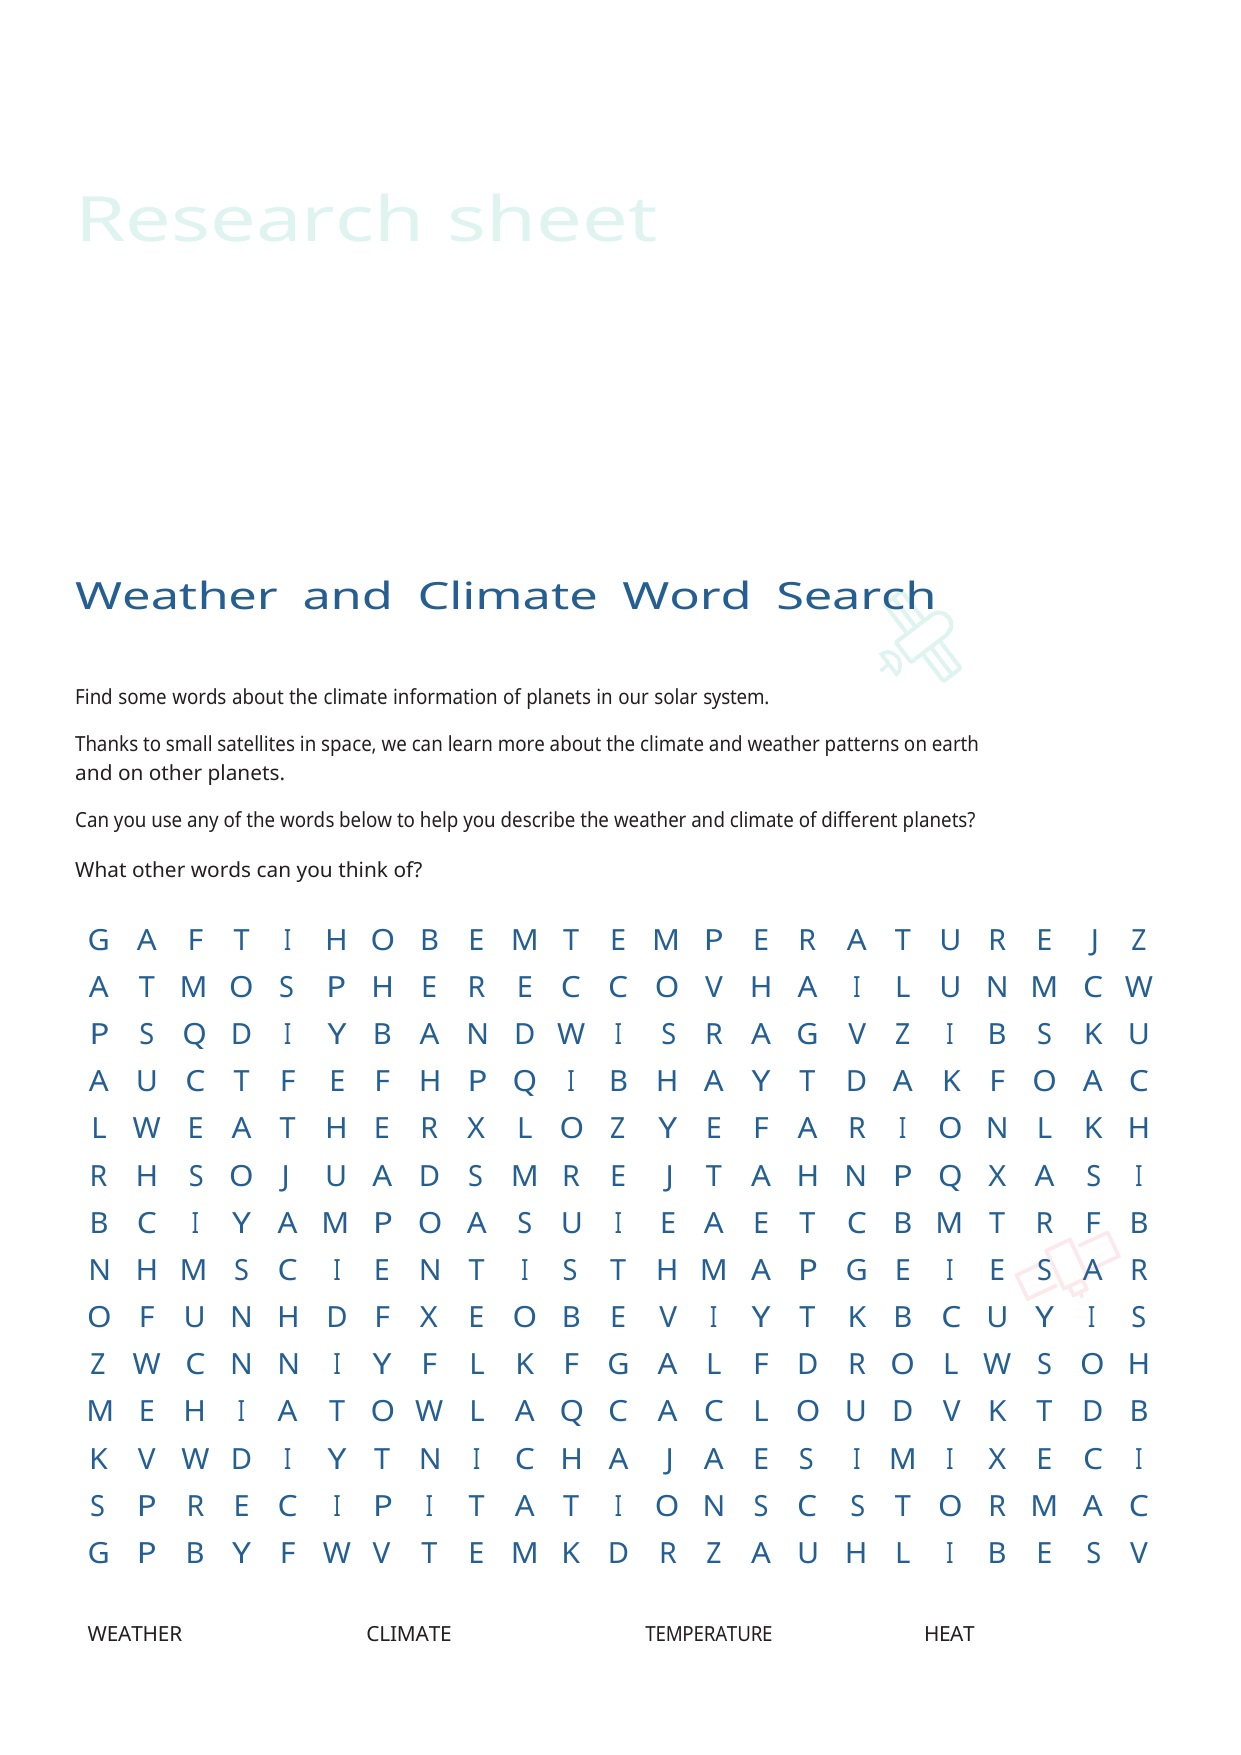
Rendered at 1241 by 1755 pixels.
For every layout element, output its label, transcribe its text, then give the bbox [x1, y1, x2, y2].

table_cell C [170, 1054, 219, 1101]
table_cell L [1020, 1101, 1066, 1148]
table_cell K [1066, 1006, 1112, 1053]
table_cell R [81, 1148, 122, 1195]
table_cell N [971, 959, 1020, 1006]
table_cell D [783, 1337, 831, 1384]
table_cell A [265, 1195, 310, 1242]
table_cell R [689, 1006, 737, 1053]
table_cell R [971, 1478, 1020, 1525]
table_cell C [265, 1478, 310, 1525]
table_cell L [877, 959, 925, 1006]
table_cell Q [547, 1384, 596, 1431]
table_cell A [500, 1478, 547, 1525]
table_cell A [737, 1525, 783, 1572]
table_cell N [971, 1101, 1020, 1148]
table_cell A [1073, 1284, 1083, 1289]
table_cell R [547, 1148, 596, 1195]
table_cell U [783, 1525, 831, 1572]
table_cell I [596, 1006, 641, 1053]
table_cell C [547, 959, 596, 1006]
table_cell I [925, 1006, 971, 1053]
table_cell R [831, 1101, 877, 1148]
table_cell O [219, 959, 265, 1006]
table_cell A [641, 1384, 689, 1431]
table_cell I [925, 1431, 971, 1478]
table_cell A [737, 1006, 783, 1053]
table_header J [1066, 915, 1112, 959]
table_cell E [361, 1101, 405, 1148]
table_header T [877, 915, 925, 959]
table_cell S [1035, 1261, 1061, 1289]
table_cell P [122, 1478, 170, 1525]
table_cell U [971, 1289, 1020, 1337]
text Can you use any of the words below to help you describe the weather and climate of different planets? What other words can you think of? [75, 805, 984, 883]
text HEAT [924, 1619, 1176, 1647]
table_cell E [971, 1242, 1020, 1289]
table_cell S [170, 1148, 219, 1195]
table_cell O [641, 1478, 689, 1525]
table_header G [81, 915, 122, 959]
table_cell U [547, 1195, 596, 1242]
table_cell D [219, 1006, 265, 1053]
table_cell F [122, 1289, 170, 1337]
table_cell T [265, 1101, 310, 1148]
table_cell H [547, 1431, 596, 1478]
table_cell O [877, 1337, 925, 1384]
table_cell F [737, 1101, 783, 1148]
table_cell U [310, 1148, 361, 1195]
table_cell V [1112, 1525, 1157, 1572]
table_cell L [689, 1337, 737, 1384]
table_cell B [877, 1195, 925, 1242]
table_cell W [971, 1337, 1020, 1384]
table_cell S [737, 1478, 783, 1525]
table_cell X [405, 1289, 455, 1337]
table_cell O [925, 1101, 971, 1148]
table_cell B [1112, 1384, 1157, 1431]
table_cell I [1112, 1148, 1157, 1195]
table_cell H [265, 1289, 310, 1337]
table_cell S [265, 959, 310, 1006]
table_cell K [971, 1384, 1020, 1431]
table_cell V [689, 959, 737, 1006]
table_cell O [547, 1101, 596, 1148]
table_cell D [219, 1431, 265, 1478]
table_cell L [925, 1337, 971, 1384]
table_cell O [1066, 1337, 1112, 1384]
table_cell E [455, 1289, 500, 1337]
text WEATHER [87, 1619, 249, 1647]
table_cell F [361, 1054, 405, 1101]
table_cell A [1066, 1054, 1112, 1101]
table_cell Y [219, 1195, 265, 1242]
table_cell F [265, 1054, 310, 1101]
table_cell I [925, 1525, 971, 1572]
table_cell G [831, 1242, 877, 1289]
table_cell E [1020, 1431, 1066, 1478]
table_cell A [405, 1006, 455, 1053]
table_cell E [219, 1478, 265, 1525]
table_cell Q [170, 1006, 219, 1053]
table_cell T [783, 1195, 831, 1242]
table_cell P [81, 1006, 122, 1053]
table_cell H [361, 959, 405, 1006]
table_cell O [219, 1148, 265, 1195]
table_cell O [500, 1289, 547, 1337]
table_cell C [925, 1289, 971, 1337]
table_cell I [689, 1289, 737, 1337]
table_cell O [925, 1478, 971, 1525]
table_cell Q [500, 1054, 547, 1101]
table_cell C [265, 1242, 310, 1289]
table_cell M [310, 1195, 361, 1242]
table_cell C [689, 1384, 737, 1431]
table_cell O [361, 1384, 405, 1431]
table_cell O [405, 1195, 455, 1242]
table_cell Z [877, 1006, 925, 1053]
table_cell X [455, 1101, 500, 1148]
table_header A [122, 915, 170, 959]
table_cell X [971, 1148, 1020, 1195]
table_cell M [877, 1431, 925, 1478]
table_cell N [219, 1337, 265, 1384]
table_cell T [689, 1148, 737, 1195]
table_cell K [500, 1337, 547, 1384]
table_cell S [641, 1006, 689, 1053]
table_cell B [361, 1006, 405, 1053]
table_cell W [122, 1337, 170, 1384]
table_cell S [219, 1242, 265, 1289]
table_cell T [1020, 1384, 1066, 1431]
table_cell V [641, 1289, 689, 1337]
table_cell T [310, 1384, 361, 1431]
table_header M [500, 915, 547, 959]
table_cell O [1020, 1054, 1066, 1101]
title Research sheet [75, 181, 1176, 256]
table_cell Y [737, 1054, 783, 1101]
table_cell S [1066, 1525, 1112, 1572]
table_cell W [310, 1525, 361, 1572]
table_cell L [455, 1384, 500, 1431]
table_cell R [641, 1525, 689, 1572]
table_cell I [831, 1431, 877, 1478]
table_cell A [1066, 1243, 1084, 1285]
table_cell M [170, 1242, 219, 1289]
table_cell A [265, 1384, 310, 1431]
table_cell Z [596, 1101, 641, 1148]
table_cell I [405, 1478, 455, 1525]
table_cell V [122, 1431, 170, 1478]
table_header U [925, 915, 971, 959]
table_cell A [361, 1148, 405, 1195]
table_cell A [877, 1054, 925, 1101]
table_cell B [81, 1195, 122, 1242]
table_cell L [737, 1384, 783, 1431]
table_cell S [1050, 1245, 1066, 1285]
table_cell H [170, 1384, 219, 1431]
table_cell I [265, 1431, 310, 1478]
table_cell I [831, 959, 877, 1006]
table_cell I [596, 1478, 641, 1525]
table_cell N [689, 1478, 737, 1525]
table_cell A [641, 1337, 689, 1384]
table_cell P [310, 959, 361, 1006]
table_cell A [689, 1195, 737, 1242]
table_cell B [596, 1054, 641, 1101]
table_cell T [971, 1195, 1020, 1242]
table_cell E [596, 1289, 641, 1337]
table_cell S [122, 1006, 170, 1053]
table_cell Z [81, 1337, 122, 1384]
table_cell A [737, 1242, 783, 1289]
text Find some words about the climate information of planets in our solar system. [75, 682, 1176, 711]
table_cell T [783, 1054, 831, 1101]
table_cell Y [310, 1431, 361, 1478]
table_cell N [455, 1006, 500, 1053]
table_cell S [455, 1148, 500, 1195]
table_cell V [831, 1006, 877, 1053]
table_cell B [971, 1006, 1020, 1053]
table_cell N [219, 1289, 265, 1337]
table_cell R [831, 1337, 877, 1384]
table_header E [455, 915, 500, 959]
table_header R [971, 915, 1020, 959]
table_cell E [689, 1101, 737, 1148]
table_cell S [1066, 1148, 1112, 1195]
table_cell T [455, 1242, 500, 1289]
table_cell N [81, 1242, 122, 1289]
table_cell D [831, 1054, 877, 1101]
table_cell I [547, 1054, 596, 1101]
table_header A [831, 915, 877, 959]
table_cell I [455, 1431, 500, 1478]
table_cell H [641, 1054, 689, 1101]
table_cell L [455, 1337, 500, 1384]
table_cell E [310, 1054, 361, 1101]
table_cell W [170, 1431, 219, 1478]
table_cell T [455, 1478, 500, 1525]
table_cell I [596, 1195, 641, 1242]
table_cell S [1020, 1268, 1048, 1289]
table_cell A [689, 1431, 737, 1478]
table_cell G [783, 1006, 831, 1053]
table_cell M [925, 1195, 971, 1242]
table_cell U [122, 1054, 170, 1101]
table_cell C [500, 1431, 547, 1478]
table_cell N [405, 1242, 455, 1289]
table_cell A [783, 1101, 831, 1148]
table_cell K [1066, 1101, 1112, 1148]
table_cell A [783, 959, 831, 1006]
table_cell S [1112, 1289, 1157, 1337]
table_cell W [122, 1101, 170, 1148]
table_cell H [1112, 1337, 1157, 1384]
table_cell A [455, 1195, 500, 1242]
table_cell P [783, 1242, 831, 1289]
table_cell L [81, 1101, 122, 1148]
table_cell E [877, 1242, 925, 1289]
table_cell C [1112, 1054, 1157, 1101]
table_cell O [783, 1384, 831, 1431]
table_cell N [265, 1337, 310, 1384]
table_cell A [1074, 1242, 1112, 1269]
table_cell S [831, 1478, 877, 1525]
table_cell A [81, 1054, 122, 1101]
table_cell S [500, 1195, 547, 1242]
table_cell V [361, 1525, 405, 1572]
table_cell E [170, 1101, 219, 1148]
table_header M [641, 915, 689, 959]
table_cell A [219, 1101, 265, 1148]
table_cell E [361, 1242, 405, 1289]
table_cell A [500, 1384, 547, 1431]
table_cell F [547, 1337, 596, 1384]
table_cell T [596, 1242, 641, 1289]
table_header E [596, 915, 641, 959]
table_cell F [265, 1525, 310, 1572]
table_cell S [1020, 1337, 1066, 1384]
table_cell S [783, 1431, 831, 1478]
table_cell R [405, 1101, 455, 1148]
table_cell V [925, 1384, 971, 1431]
table_cell W [1112, 959, 1157, 1006]
table_cell T [361, 1431, 405, 1478]
table_cell B [170, 1525, 219, 1572]
table_cell K [925, 1054, 971, 1101]
table_cell J [641, 1148, 689, 1195]
table_cell X [971, 1431, 1020, 1478]
table_cell B [971, 1525, 1020, 1572]
table_cell C [596, 959, 641, 1006]
table_cell B [1082, 1195, 1157, 1242]
table_header B [405, 915, 455, 959]
table_cell G [596, 1337, 641, 1384]
table_header Z [1112, 915, 1157, 959]
table_cell H [122, 1242, 170, 1289]
table_cell U [1112, 1006, 1157, 1053]
table_cell I [877, 1101, 925, 1148]
table_cell C [783, 1478, 831, 1525]
table_cell C [1112, 1478, 1157, 1525]
table_cell A [689, 1054, 737, 1101]
table_cell T [122, 959, 170, 1006]
table_cell H [641, 1242, 689, 1289]
table_cell P [122, 1525, 170, 1572]
table_cell S [1020, 1242, 1058, 1270]
table_cell S [547, 1242, 596, 1289]
table_cell R [1112, 1242, 1157, 1289]
table_cell C [122, 1195, 170, 1242]
table_cell E [737, 1431, 783, 1478]
table_cell M [1020, 959, 1066, 1006]
table_cell T [783, 1289, 831, 1337]
table_cell Y [361, 1337, 405, 1384]
table_cell M [500, 1525, 547, 1572]
table_cell I [500, 1242, 547, 1289]
text TEMPERATURE [645, 1619, 814, 1647]
table_cell P [361, 1195, 405, 1242]
table_cell M [1020, 1478, 1066, 1525]
table_cell E [596, 1148, 641, 1195]
table_cell I [310, 1242, 361, 1289]
table_cell P [877, 1148, 925, 1195]
table_cell C [1066, 1431, 1112, 1478]
table_cell A [737, 1148, 783, 1195]
table_cell E [641, 1195, 689, 1242]
table_cell B [547, 1289, 596, 1337]
table_cell M [81, 1384, 122, 1431]
table_cell E [500, 959, 547, 1006]
table_cell A [1092, 1302, 1104, 1318]
table_cell F [405, 1337, 455, 1384]
table_cell T [405, 1525, 455, 1572]
table_cell J [265, 1148, 310, 1195]
table_cell B [877, 1289, 925, 1337]
table_cell L [500, 1101, 547, 1148]
table_cell P [455, 1054, 500, 1101]
table_cell C [170, 1337, 219, 1384]
table_cell Q [925, 1148, 971, 1195]
table_cell H [831, 1525, 877, 1572]
table_cell I [1112, 1431, 1157, 1478]
table_cell I [265, 1006, 310, 1053]
table_cell H [310, 1101, 361, 1148]
table_cell C [831, 1195, 877, 1242]
table_header E [737, 915, 783, 959]
table_cell A [1092, 1300, 1098, 1310]
table_cell Y [1020, 1289, 1066, 1337]
table_cell R [1020, 1195, 1066, 1242]
table_cell R [455, 959, 500, 1006]
table_cell W [547, 1006, 596, 1053]
table_cell W [405, 1384, 455, 1431]
table_cell T [219, 1054, 265, 1101]
table_cell I [310, 1478, 361, 1525]
table_cell A [81, 959, 122, 1006]
text Weather and Climate Word Search [75, 569, 1176, 620]
table_header H [310, 915, 361, 959]
table_cell J [641, 1431, 689, 1478]
table_cell A [1073, 1315, 1091, 1320]
table_cell I [219, 1384, 265, 1431]
table_cell T [547, 1478, 596, 1525]
table_cell H [737, 959, 783, 1006]
table_cell Y [310, 1006, 361, 1053]
table_cell S [1020, 1006, 1066, 1053]
table_cell I [925, 1242, 971, 1289]
text CLIMATE [366, 1619, 519, 1647]
table_cell F [361, 1289, 405, 1337]
table_cell T [877, 1478, 925, 1525]
table_cell H [1112, 1101, 1157, 1148]
table_cell K [547, 1525, 596, 1572]
table_cell A [1066, 1478, 1112, 1525]
table_header P [689, 915, 737, 959]
table_header I [265, 915, 310, 959]
table_cell M [500, 1148, 547, 1195]
table_cell N [831, 1148, 877, 1195]
table_cell H [405, 1054, 455, 1101]
table_cell I [310, 1337, 361, 1384]
table_cell I [170, 1195, 219, 1242]
table_cell G [81, 1525, 122, 1572]
table_cell [1066, 1237, 1074, 1242]
table_cell Y [219, 1525, 265, 1572]
table_cell D [310, 1289, 361, 1337]
table_cell D [596, 1525, 641, 1572]
table_cell H [122, 1148, 170, 1195]
table_cell M [689, 1242, 737, 1289]
table_cell A [1076, 1307, 1091, 1313]
table_cell C [596, 1384, 641, 1431]
table_cell E [122, 1384, 170, 1431]
text Thanks to small satellites in space, we can learn more about the climate and weather patterns on earth and on other planets. [75, 729, 984, 787]
table_cell O [81, 1289, 122, 1337]
table_cell A [1020, 1148, 1066, 1195]
table_cell K [81, 1431, 122, 1478]
table_cell U [170, 1289, 219, 1337]
table_cell D [1066, 1384, 1112, 1431]
table_cell F [1066, 1195, 1112, 1242]
table_cell D [405, 1148, 455, 1195]
table_cell Z [689, 1525, 737, 1572]
table_cell Y [641, 1101, 689, 1148]
table_cell A [1078, 1297, 1092, 1306]
table_cell D [877, 1384, 925, 1431]
table_cell E [455, 1525, 500, 1572]
table_cell P [361, 1478, 405, 1525]
table_header T [547, 915, 596, 959]
table_cell U [925, 959, 971, 1006]
table_cell R [170, 1478, 219, 1525]
table_header O [361, 915, 405, 959]
table_cell L [877, 1525, 925, 1572]
table_cell F [971, 1054, 1020, 1101]
table_cell E [405, 959, 455, 1006]
table_cell M [170, 959, 219, 1006]
table_cell H [783, 1148, 831, 1195]
table_cell K [831, 1289, 877, 1337]
table_cell C [1066, 959, 1112, 1006]
table_cell I [1066, 1289, 1112, 1337]
table_header R [783, 915, 831, 959]
table_cell Y [737, 1289, 783, 1337]
table_cell E [1020, 1525, 1066, 1572]
table_cell N [405, 1431, 455, 1478]
table_cell F [737, 1337, 783, 1384]
table_cell D [500, 1006, 547, 1053]
table_header E [1020, 915, 1066, 959]
table_cell U [831, 1384, 877, 1431]
table_cell O [641, 959, 689, 1006]
table_cell S [81, 1478, 122, 1525]
table_cell A [1086, 1262, 1112, 1289]
table_header T [219, 915, 265, 959]
table_header F [170, 915, 219, 959]
table_cell E [737, 1195, 783, 1242]
table_cell A [596, 1431, 641, 1478]
